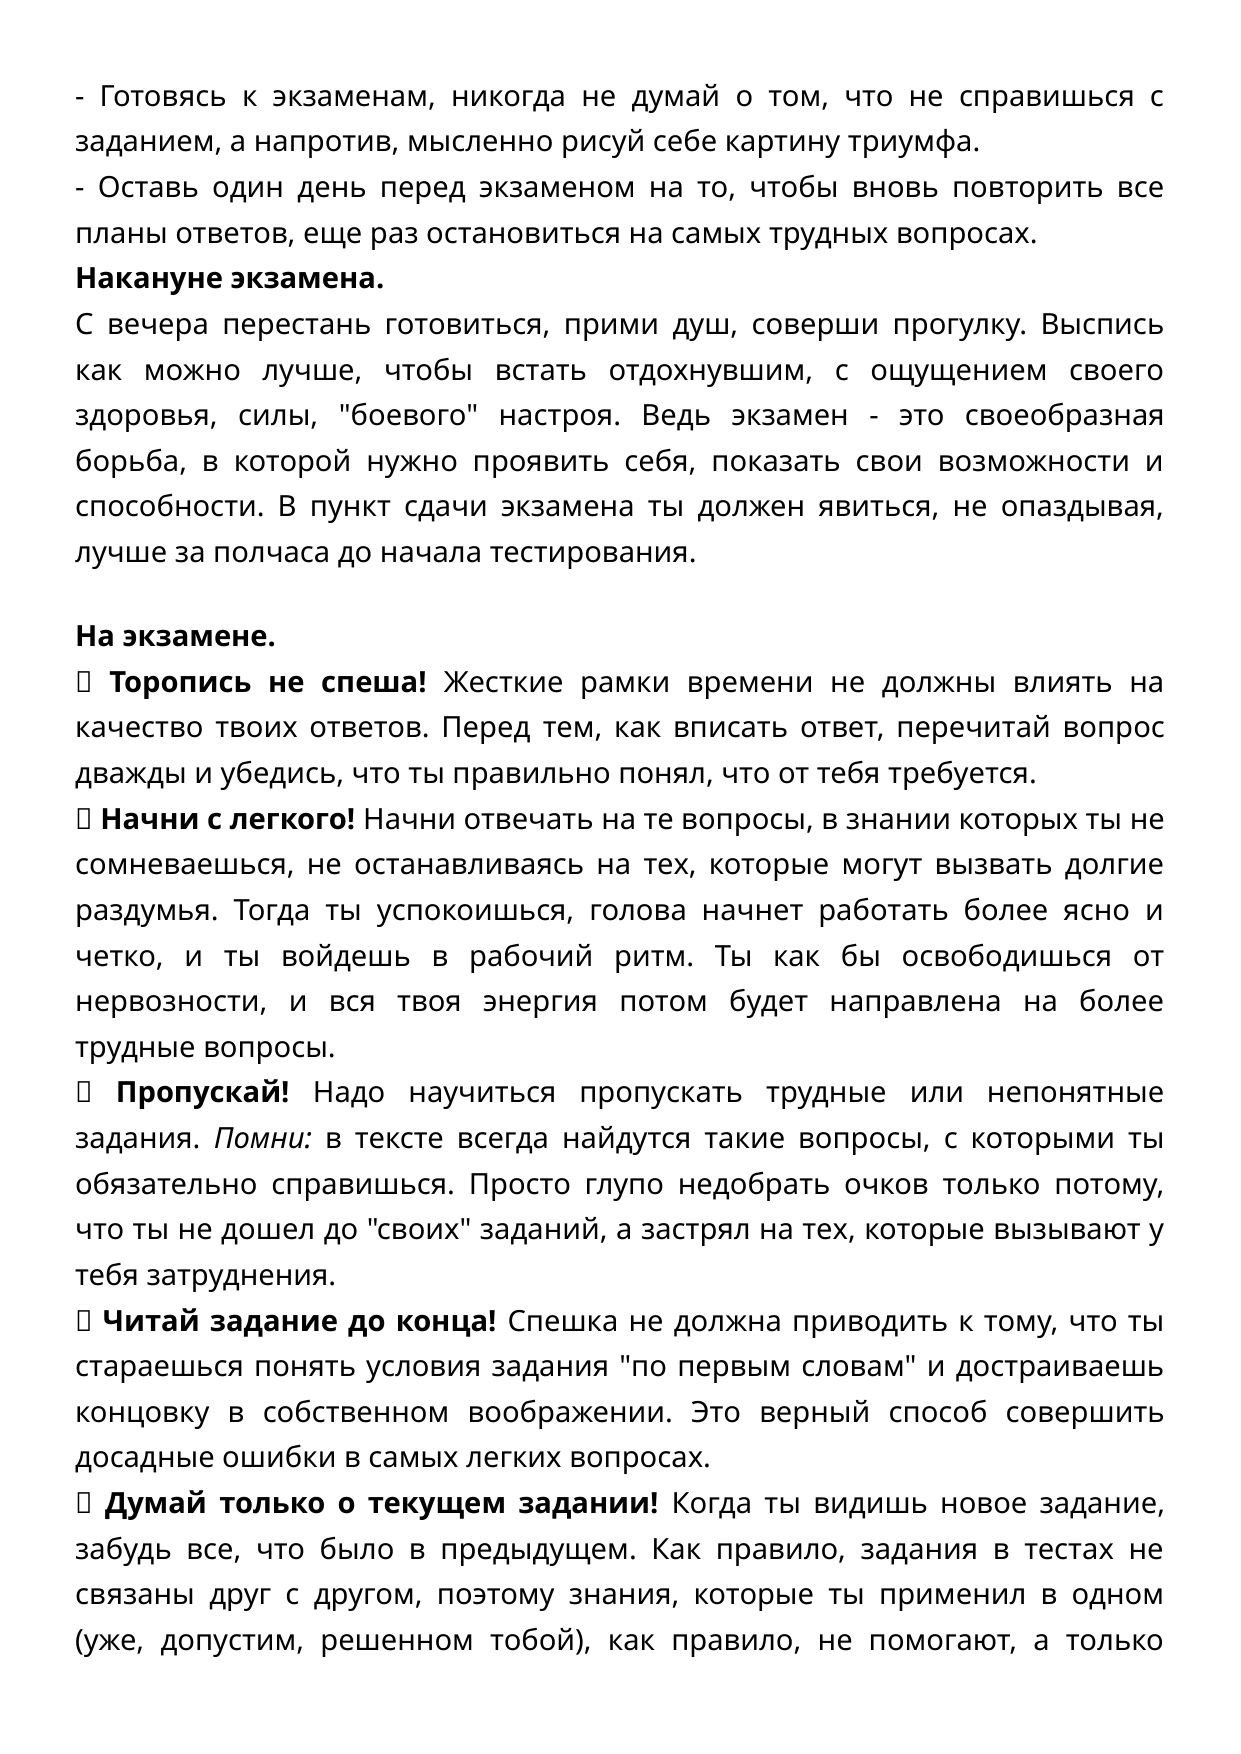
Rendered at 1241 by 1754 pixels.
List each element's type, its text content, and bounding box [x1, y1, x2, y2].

text На экзамене. [75, 615, 1165, 655]
text Накануне экзамена. [75, 257, 1165, 297]
text  Торопись не спеша! Жесткие рамки времени не должны влиять на качество твоих ответов. Перед тем, как вписать ответ, перечитай вопрос дважды и убедись, что ты правильно понял, что от тебя требуется. [75, 661, 1165, 792]
text  Думай только о текущем задании! Когда ты видишь новое задание, забудь все, что было в предыдущем. Как правило, задания в тестах не связаны друг с другом, поэтому знания, которые ты применил в одном (уже, допустим, решенном тобой), как правило, не помогают, а только [75, 1482, 1165, 1659]
text - Оставь один день перед экзаменом на то, чтобы вновь повторить все планы ответов, еще раз остановиться на самых трудных вопросах. [75, 166, 1165, 252]
text  Читай задание до конца! Спешка не должна приводить к тому, что ты стараешься понять условия задания "по первым словам" и достраиваешь концовку в собственном воображении. Это верный способ совершить досадные ошибки в самых легких вопросах. [75, 1300, 1165, 1476]
text  Пропускай! Надо научиться пропускать трудные или непонятные задания. Помни: в тексте всегда найдутся такие вопросы, с которыми ты обязательно справишься. Просто глупо недобрать очков только потому, что ты не дошел до "своих" заданий, а застрял на тех, которые вызывают у тебя затруднения. [75, 1072, 1165, 1294]
text - Готовясь к экзаменам, никогда не думай о том, что не справишься с заданием, а напротив, мысленно рисуй себе картину триумфа. [75, 75, 1165, 160]
text С вечера перестань готовиться, прими душ, соверши прогулку. Выспись как можно лучше, чтобы встать отдохнувшим, с ощущением своего здоровья, силы, "боевого" настроя. Ведь экзамен - это своеобразная борьба, в которой нужно проявить себя, показать свои возможности и способности. В пункт сдачи экзамена ты должен явиться, не опаздывая, лучше за полчаса до начала тестирования. [75, 303, 1165, 571]
text  Начни с легкого! Начни отвечать на те вопросы, в знании которых ты не сомневаешься, не останавливаясь на тех, которые могут вызвать долгие раздумья. Тогда ты успокоишься, голова начнет работать более ясно и четко, и ты войдешь в рабочий ритм. Ты как бы освободишься от нервозности, и вся твоя энергия потом будет направлена на более трудные вопросы. [75, 798, 1165, 1066]
